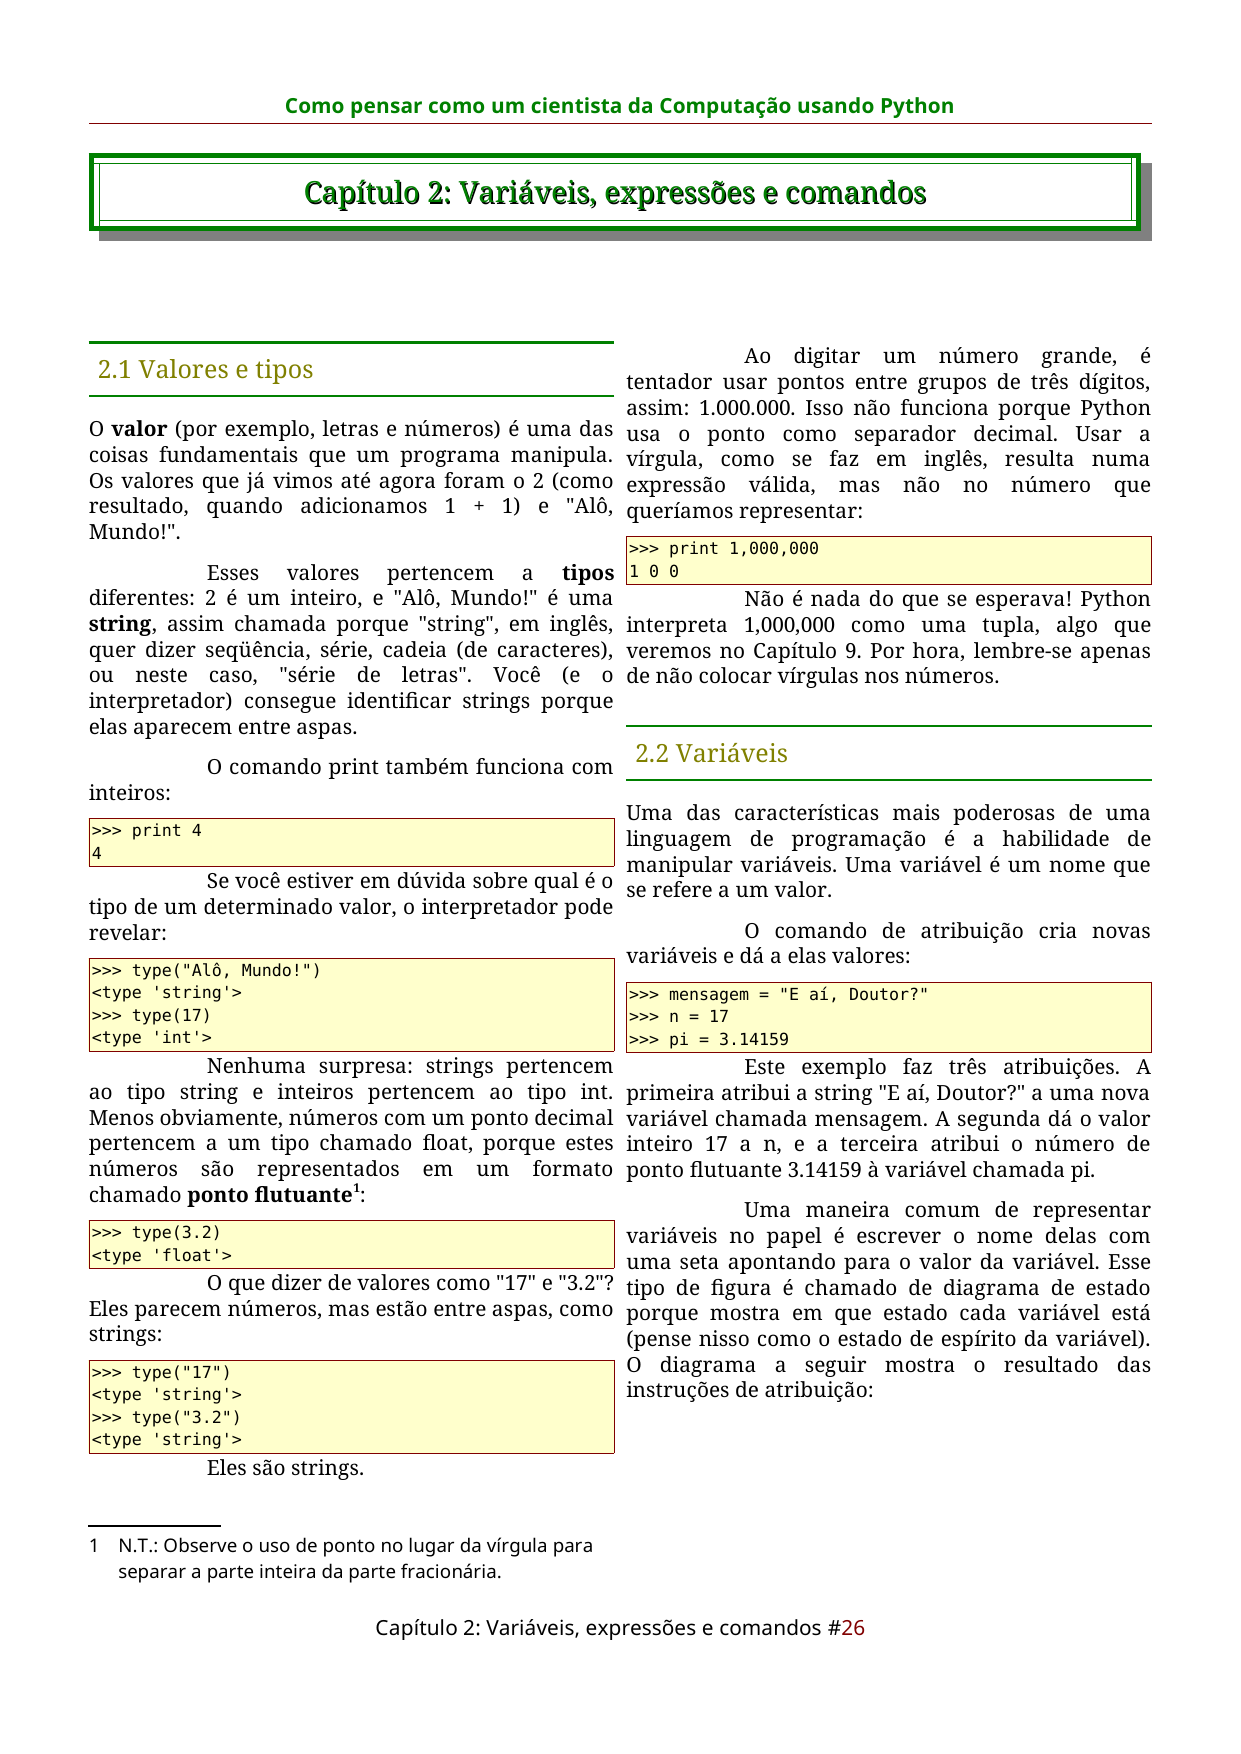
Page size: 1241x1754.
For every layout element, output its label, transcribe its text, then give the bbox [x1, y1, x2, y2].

text Não é nada do que se esperava! Python interpreta 1,000,000 como uma tupla, algo que veremos no Capítulo 9. Por hora, lembre-se apenas de não colocar vírgulas nos números. [626, 585, 1152, 690]
subtitle Capítulo 2: Variáveis, expressões e comandos [100, 164, 1131, 220]
text Este exemplo faz três atribuições. A primeira atribui a string "E aí, Doutor?" a uma nova variável chamada mensagem. A segunda dá o valor inteiro 17 a n, e a terceira atribui o número de ponto flutuante 3.14159 à variável chamada pi. [626, 1053, 1152, 1183]
text >>> type("Alô, Mundo!") [90, 959, 614, 980]
text 1 0 0 [627, 558, 1151, 584]
text <type 'float'> [90, 1242, 614, 1268]
text <type 'int'> [90, 1025, 614, 1051]
text O comando print também funciona com inteiros: [88, 752, 614, 806]
text >>> print 4 [90, 819, 614, 841]
text Nenhuma surpresa: strings pertencem ao tipo string e inteiros pertencem ao tipo int. Menos obviamente, números com um ponto decimal pertencem a um tipo chamado float, porque estes números são representados em um formato chamado ponto flutuante: [88, 1051, 614, 1208]
subtitle 2.2 Variáveis [626, 727, 1152, 779]
text >>> print 1,000,000 [627, 537, 1151, 558]
text >>> pi = 3.14159 [627, 1027, 1151, 1052]
text Ao digitar um número grande, é tentador usar pontos entre grupos de três dígitos, assim: 1.000.000. Isso não funciona porque Python usa o ponto como separador decimal. Usar a vírgula, como se faz em inglês, resulta numa expressão válida, mas não no número que queríamos representar: [626, 341, 1152, 524]
subtitle [94, 158, 1131, 163]
text <type 'string'> [90, 980, 614, 1003]
text O comando de atribuição cria novas variáveis e dá a elas valores: [626, 916, 1152, 970]
text Uma das características mais poderosas de uma linguagem de programação é a habilidade de manipular variáveis. Uma variável é um nome que se refere a um valor. [626, 798, 1152, 904]
text >>> n = 17 [627, 1004, 1151, 1027]
text Uma maneira comum de representar variáveis no papel é escrever o nome delas com uma seta apontando para o valor da variável. Esse tipo de figura é chamado de diagrama de estado porque mostra em que estado cada variável está (pense nisso como o estado de espírito da variável). O diagrama a seguir mostra o resultado das instruções de atribuição: [626, 1195, 1152, 1404]
text 4 [90, 841, 614, 866]
subtitle [100, 221, 1136, 226]
text >>> type("17") [90, 1361, 614, 1382]
text <type 'string'> [90, 1382, 614, 1405]
text >>> mensagem = "E aí, Doutor?" [627, 983, 1151, 1004]
text >>> type(17) [90, 1003, 614, 1025]
text Se você estiver em dúvida sobre qual é o tipo de um determinado valor, o interpretador pode revelar: [88, 866, 614, 946]
text O valor (por exemplo, letras e números) é uma das coisas fundamentais que um programa manipula. Os valores que já vimos até agora foram o 2 (como resultado, quando adicionamos 1 + 1) e "Alô, Mundo!". [88, 414, 614, 546]
text N.T.: Observe o uso de ponto no lugar da vírgula para separar a parte inteira da parte fracionária. [88, 1532, 614, 1584]
text O que dizer de valores como "17" e "3.2"? Eles parecem números, mas estão entre aspas, como strings: [88, 1268, 614, 1348]
text >>> type("3.2") [90, 1405, 614, 1427]
text Eles são strings. [88, 1453, 614, 1481]
text <type 'string'> [90, 1427, 614, 1453]
subtitle 2.1 Valores e tipos [88, 342, 614, 397]
text >>> type(3.2) [90, 1221, 614, 1242]
text Esses valores pertencem a tipos diferentes: 2 é um inteiro, e "Alô, Mundo!" é uma string, assim chamada porque "string", em inglês, quer dizer seqüência, série, cadeia (de caracteres), ou neste caso, "série de letras". Você (e o interpretador) consegue identificar strings porque elas aparecem entre aspas. [88, 557, 614, 740]
